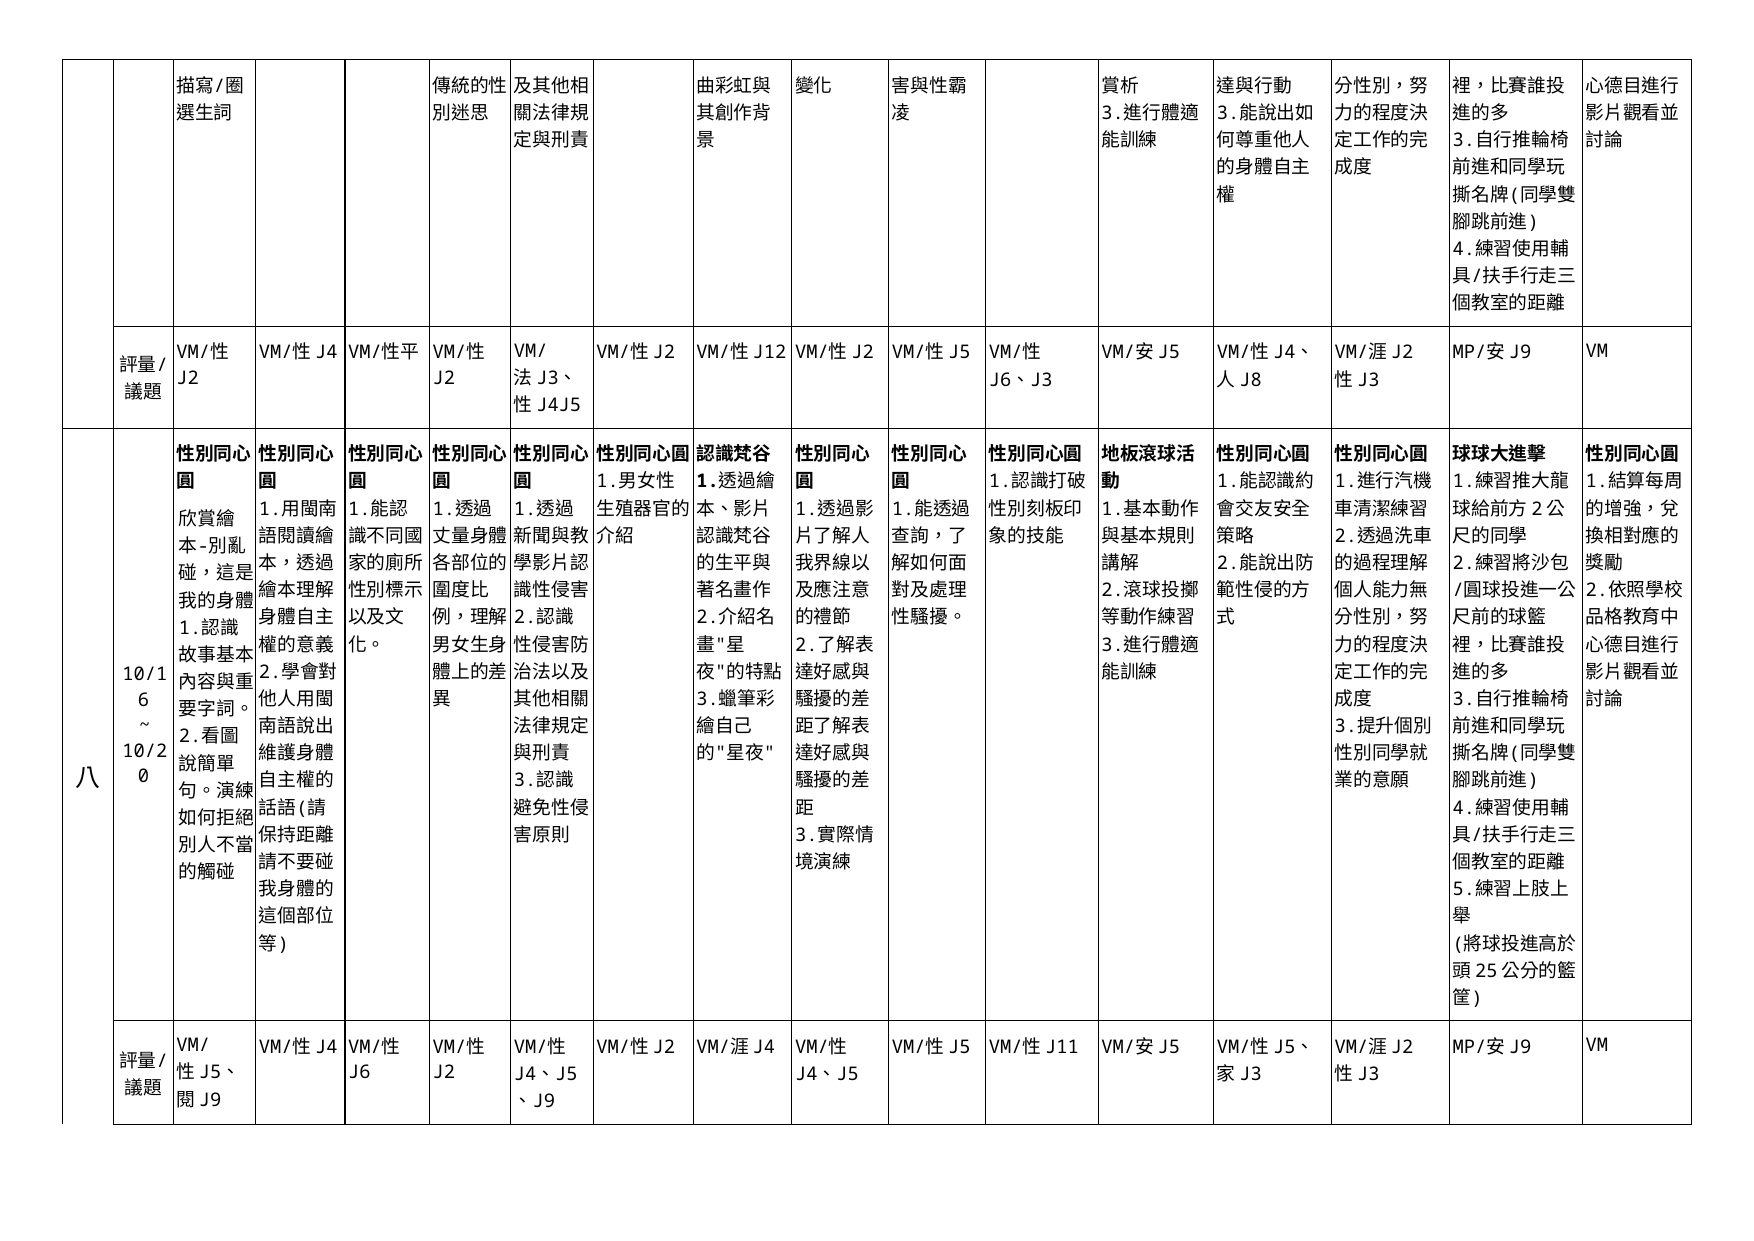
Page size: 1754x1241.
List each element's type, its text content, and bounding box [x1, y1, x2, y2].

table_cell 地板滾球活動 1.基本動作與基本規則講解 2.滾球投擲等動作練習 3.進行體適能訓練 [1099, 429, 1213, 1020]
table_cell 變化 [792, 60, 888, 326]
table_cell VM/安J5 [1099, 327, 1213, 427]
table_cell VM/ 法J3、性J4J5 [511, 327, 593, 427]
table_cell VM/涯J2 性J3 [1332, 1021, 1449, 1124]
table_cell [256, 60, 344, 326]
table_cell 分性別，努力的程度決定工作的完成度 [1332, 60, 1449, 326]
table_cell 10/16 ~ 10/20 [114, 429, 173, 1020]
table_cell VM/涯J2 性J3 [1332, 327, 1449, 427]
table_cell [986, 60, 1098, 326]
table_cell 心德目進行影片觀看並討論 [1583, 60, 1691, 326]
table_cell 評量/議題 [114, 1021, 173, 1124]
table_cell 性別同心圓 [174, 429, 255, 1020]
table_cell 評量/議題 [114, 327, 173, 427]
table_cell 球球大進擊 1.練習推大龍球給前方2公尺的同學 2.練習將沙包/圓球投進一公尺前的球籃裡，比賽誰投進的多 3.自行推輪椅前進和同學玩撕名牌(同學雙腳跳前進) 4.練習使用輔具/扶手行走三個教室的距離 5.練習上肢上舉 (將球投進高於頭25公分的籃筐) [1450, 429, 1582, 1020]
table_cell MP/安J9 [1450, 327, 1582, 427]
table_cell VM/性J2 [594, 327, 693, 427]
table_cell 性別同心圓 1.能認識約會交友安全策略 2.能說出防範性侵的方式 [1214, 429, 1331, 1020]
table_cell 傳統的性別迷思 [430, 60, 510, 326]
table_cell VM/性J5 [889, 1021, 985, 1124]
table_cell 認識梵谷 1.透過繪本、影片認識梵谷的生平與著名畫作 2.介紹名畫"星夜"的特點 3.蠟筆彩繪自己的"星夜" [694, 429, 791, 1020]
table_cell VM/性J2 [594, 1021, 693, 1124]
table_cell [346, 60, 429, 326]
table_cell VM [1583, 327, 1691, 427]
table_cell 性別同心圓 1.透過新聞與教學影片認識性侵害 2.認識性侵害防治法以及其他相關法律規定與刑責 3.認識避免性侵害原則 [511, 429, 593, 1020]
table_cell VM/性平 [346, 327, 429, 427]
table_cell [594, 60, 693, 326]
table_cell VM/性J2 [792, 327, 888, 427]
table_cell 裡，比賽誰投進的多 3.自行推輪椅前進和同學玩撕名牌(同學雙腳跳前進) 4.練習使用輔具/扶手行走三個教室的距離 [1450, 60, 1582, 326]
table_cell VM/性J4、J5、J9 [511, 1021, 593, 1124]
table_cell VM/性J6 [346, 1021, 429, 1124]
table_cell 性別同心圓 1.進行汽機車清潔練習 2.透過洗車的過程理解個人能力無分性別，努力的程度決定工作的完成度 3.提升個別性別同學就業的意願 [1332, 429, 1449, 1020]
table_cell VM [1583, 1021, 1691, 1124]
table_cell 描寫/圈選生詞 [174, 60, 255, 326]
table_cell VM/性J4 [256, 1021, 344, 1124]
table_cell 性別同心圓 1.透過影片了解人我界線以及應注意的禮節 2.了解表達好感與騷擾的差距了解表達好感與騷擾的差距 3.實際情境演練 [792, 429, 888, 1020]
table_cell VM/性J5、 家J3 [1214, 1021, 1331, 1124]
table_cell 及其他相關法律規定與刑責 [511, 60, 593, 326]
table_cell VM/性J4、J5 [792, 1021, 888, 1124]
table_cell 性別同心圓 1.認識打破性別刻板印象的技能 [986, 429, 1098, 1020]
table_cell 性別同心圓 1.結算每周的增強，兌換相對應的獎勵 2.依照學校品格教育中心德目進行影片觀看並討論 [1583, 429, 1691, 1020]
table_cell 性別同心圓 1.能認識不同國家的廁所性別標示以及文化。 [346, 429, 429, 1020]
table_cell 八 [63, 429, 113, 1124]
table_cell 性別同心圓 1.能透過查詢，了解如何面對及處理性騷擾。 [889, 429, 985, 1020]
table_cell VM/性J5 [889, 327, 985, 427]
table_cell VM/涯J4 [694, 1021, 791, 1124]
table_cell VM/性J4、人J8 [1214, 327, 1331, 427]
table_cell VM/性J2 [174, 327, 255, 427]
table_cell VM/性J12 [694, 327, 791, 427]
table_cell [114, 60, 173, 326]
table_cell VM/性J2 [430, 327, 510, 427]
table_cell VM/性J6、J3 [986, 327, 1098, 427]
table_cell VM/性J4 [256, 327, 344, 427]
table_cell VM/性J11 [986, 1021, 1098, 1124]
table_header 欣賞繪本-別亂碰，這是我的身體 1.認識故事基本內容與重要字詞。 2.看圖說簡單句。演練如何拒絕別人不當的觸碰 [176, 493, 255, 895]
table_cell 害與性霸凌 [889, 60, 985, 326]
table_cell [63, 60, 113, 427]
table_cell 性別同心圓 1.用閩南語閱讀繪本，透過繪本理解身體自主權的意義 2.學會對他人用閩南語說出維護身體自主權的話語(請保持距離 請不要碰我身體的這個部位等) [256, 429, 344, 1020]
table_cell 達與行動 3.能說出如何尊重他人的身體自主權 [1214, 60, 1331, 326]
table_cell 性別同心圓 1.透過丈量身體各部位的圍度比例，理解男女生身體上的差異 [430, 429, 510, 1020]
table_cell 賞析 3.進行體適能訓練 [1099, 60, 1213, 326]
table_cell VM/安J5 [1099, 1021, 1213, 1124]
table_cell 曲彩虹與其創作背景 [694, 60, 791, 326]
table_cell VM/性J2 [430, 1021, 510, 1124]
table_cell VM/ 性J5、 閱J9 [174, 1021, 255, 1124]
table_cell MP/安J9 [1450, 1021, 1582, 1124]
table_cell 性別同心圓 1.男女性生殖器官的介紹 [594, 429, 693, 1020]
